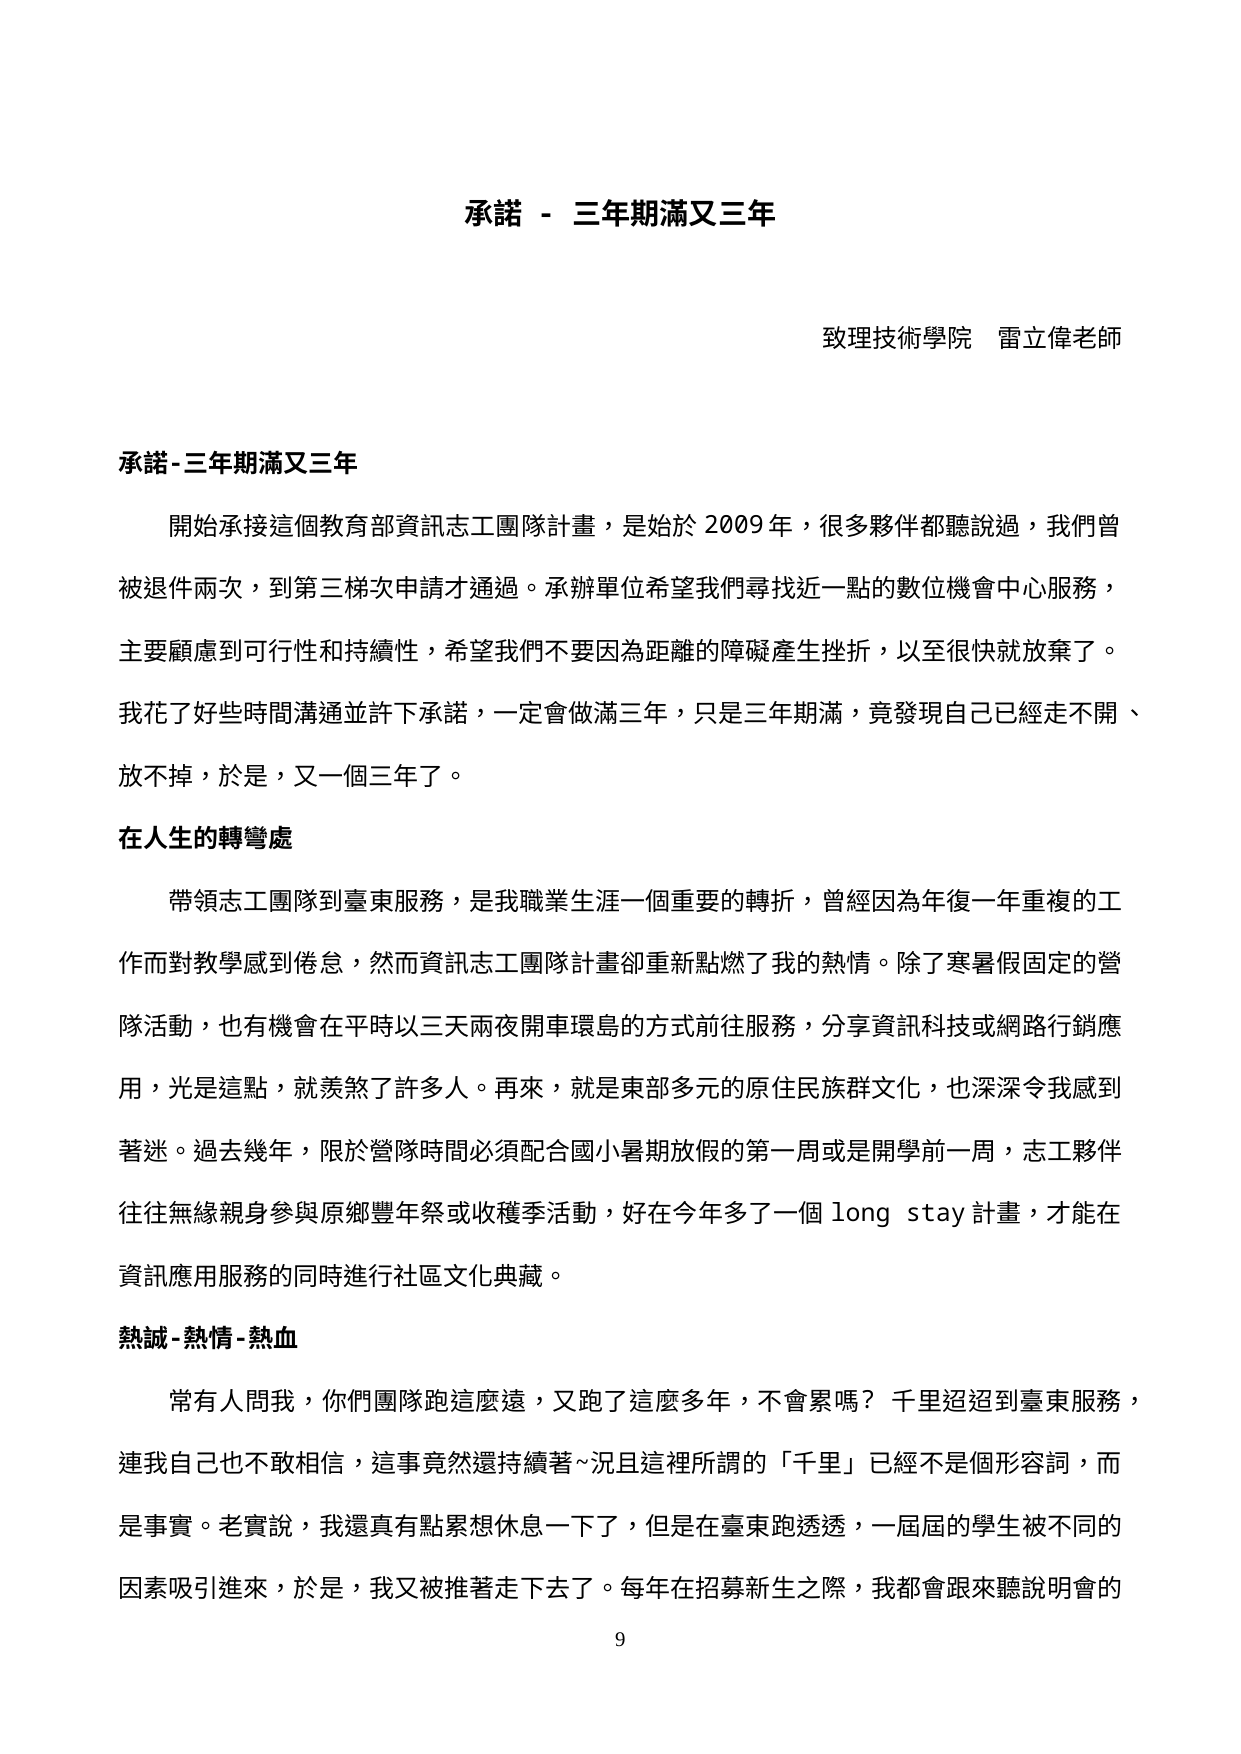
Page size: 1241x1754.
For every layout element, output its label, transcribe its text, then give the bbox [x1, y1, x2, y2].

text 帶領志工團隊到臺東服務，是我職業生涯一個重要的轉折，曾經因為年復一年重複的工作而對教學感到倦怠，然而資訊志工團隊計畫卻重新點燃了我的熱情。除了寒暑假固定的營隊活動，也有機會在平時以三天兩夜開車環島的方式前往服務，分享資訊科技或網路行銷應用，光是這點，就羨煞了許多人。再來，就是東部多元的原住民族群文化，也深深令我感到著迷。過去幾年，限於營隊時間必須配合國小暑期放假的第一周或是開學前一周，志工夥伴往往無緣親身參與原鄉豐年祭或收穫季活動，好在今年多了一個long stay計畫，才能在資訊應用服務的同時進行社區文化典藏。 [118, 858, 1122, 1295]
text 常有人問我，你們團隊跑這麼遠，又跑了這麼多年，不會累嗎? 千里迢迢到臺東服務，連我自己也不敢相信，這事竟然還持續著~況且這裡所謂的「千里」已經不是個形容詞，而是事實。老實說，我還真有點累想休息一下了，但是在臺東跑透透，一屆屆的學生被不同的因素吸引進來，於是，我又被推著走下去了。每年在招募新生之際，我都會跟來聽說明會的學生強調，進入這個團隊，你不但要有服務的熱誠，還有要有對原鄉文化的熱情，更要有探索未知領域不畏挑戰的熱血。這些年，看著團隊中的熱血青年在一次次的服務中成長，我真是感到無比欣慰和滿足，長時間駕車的疲累也就算不了甚麼了。 [118, 1358, 1122, 1608]
text 承諾-三年期滿又三年 [118, 420, 1122, 483]
text 在人生的轉彎處 [118, 795, 1122, 858]
text 開始承接這個教育部資訊志工團隊計畫，是始於2009年，很多夥伴都聽說過，我們曾被退件兩次，到第三梯次申請才通過。承辦單位希望我們尋找近一點的數位機會中心服務，主要顧慮到可行性和持續性，希望我們不要因為距離的障礙產生挫折，以至很快就放棄了。我花了好些時間溝通並許下承諾，一定會做滿三年，只是三年期滿，竟發現自己已經走不開、放不掉，於是，又一個三年了。 [118, 483, 1122, 795]
text 承諾 - 三年期滿又三年 [118, 170, 1122, 233]
text 致理技術學院 雷立偉老師 [118, 295, 1122, 358]
text 熱誠-熱情-熱血 [118, 1295, 1122, 1358]
